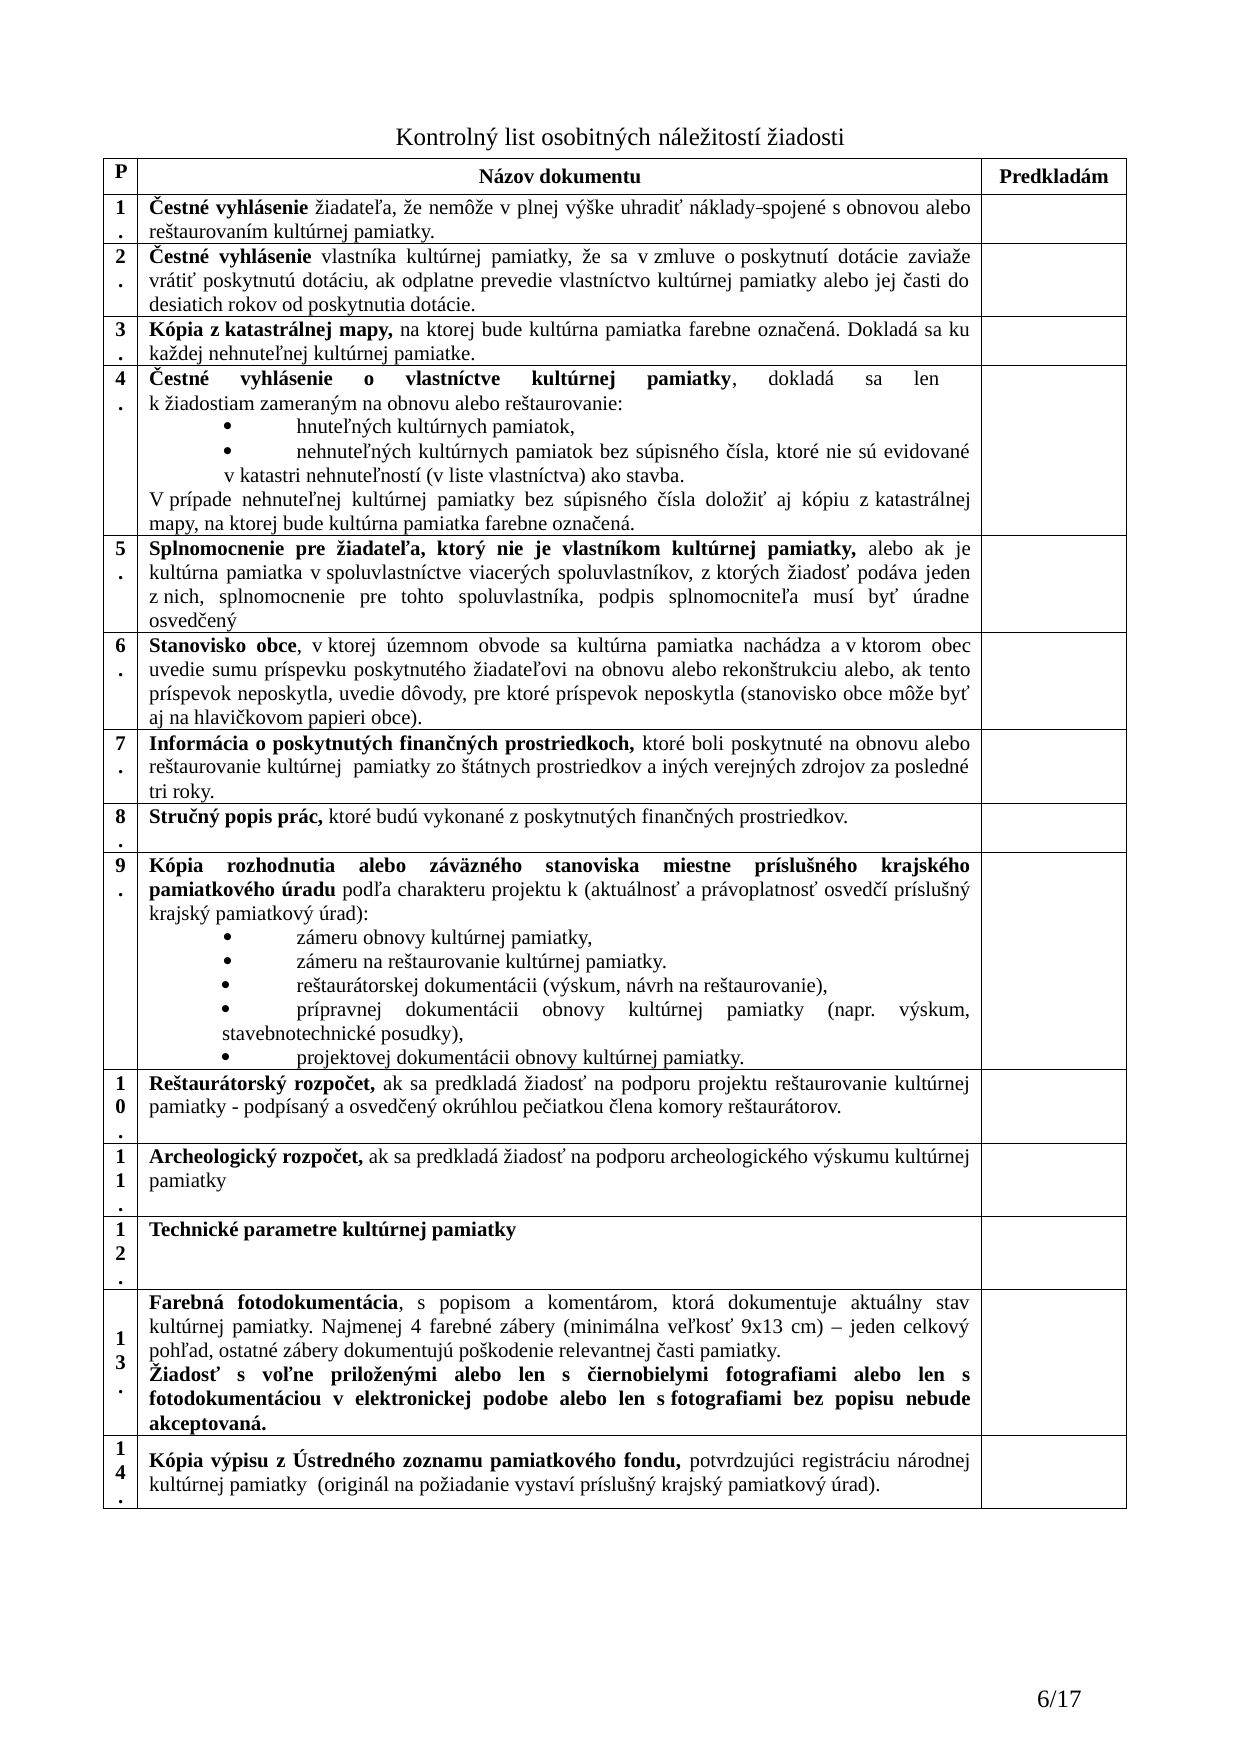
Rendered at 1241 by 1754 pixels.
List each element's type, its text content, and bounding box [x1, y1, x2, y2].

table_cell 3. [104, 317, 137, 365]
table_header Názov dokumentu [138, 159, 981, 194]
table_header Predkladám [982, 159, 1126, 194]
table_cell [982, 317, 1126, 365]
table_cell [982, 244, 1126, 316]
text Kontrolný list osobitných náležitostí žiadosti [118, 118, 1122, 152]
table_cell Čestné vyhlásenie žiadateľa, že nemôže v plnej výške uhradiť náklady spojené s obnovou alebo reštaurovaním kultúrnej pamiatky. [138, 195, 981, 243]
table_cell Stručný popis prác, ktoré budú vykonané z poskytnutých finančných prostriedkov. [138, 804, 981, 852]
table_cell Reštaurátorský rozpočet, ak sa predkladá žiadosť na podporu projektu reštaurovanie kultúrnej pamiatky - podpísaný a osvedčený okrúhlou pečiatkou člena komory reštaurátorov. [138, 1070, 981, 1143]
table_cell 2. [104, 244, 137, 316]
table_cell Čestné vyhlásenie o vlastníctve kultúrnej pamiatky, dokladá sa len k žiadostiam zameraným na obnovu alebo reštaurovanie: hnuteľných kultúrnych pamiatok, nehnuteľných kultúrnych pamiatok bez súpisného čísla, ktoré nie sú evidované v katastri nehnuteľností (v liste vlastníctva) ako stavba. V prípade nehnuteľnej kultúrnej pamiatky bez súpisného čísla doložiť aj kópiu z katastrálnej mapy, na ktorej bude kultúrna pamiatka farebne označená. [138, 366, 981, 535]
table_cell Kópia rozhodnutia alebo záväzného stanoviska miestne príslušného krajského pamiatkového úradu podľa charakteru projektu k (aktuálnosť a právoplatnosť osvedčí príslušný krajský pamiatkový úrad): zámeru obnovy kultúrnej pamiatky, zámeru na reštaurovanie kultúrnej pamiatky. reštaurátorskej dokumentácii (výskum, návrh na reštaurovanie), prípravnej dokumentácii obnovy kultúrnej pamiatky (napr. výskum, stavebnotechnické posudky), projektovej dokumentácii obnovy kultúrnej pamiatky. [138, 853, 981, 1069]
table_cell 7. [104, 730, 137, 803]
table_cell 6. [104, 633, 137, 729]
table_cell [982, 730, 1126, 803]
table_cell [982, 633, 1126, 729]
table_cell Archeologický rozpočet, ak sa predkladá žiadosť na podporu archeologického výskumu kultúrnej pamiatky [138, 1144, 981, 1216]
table_cell [982, 804, 1126, 852]
table_cell [982, 1436, 1126, 1508]
table_cell [982, 1290, 1126, 1434]
table_cell [982, 853, 1126, 1069]
table_cell Čestné vyhlásenie vlastníka kultúrnej pamiatky, že sa v zmluve o poskytnutí dotácie zaviaže vrátiť poskytnutú dotáciu, ak odplatne prevedie vlastníctvo kultúrnej pamiatky alebo jej časti do desiatich rokov od poskytnutia dotácie. [138, 244, 981, 316]
table_cell Informácia o poskytnutých finančných prostriedkoch, ktoré boli poskytnuté na obnovu alebo reštaurovanie kultúrnej pamiatky zo štátnych prostriedkov a iných verejných zdrojov za posledné tri roky. [138, 730, 981, 803]
table_cell [982, 195, 1126, 243]
table_cell Kópia z katastrálnej mapy, na ktorej bude kultúrna pamiatka farebne označená. Dokladá sa ku každej nehnuteľnej kultúrnej pamiatke. [138, 317, 981, 365]
table_cell [982, 536, 1126, 632]
table_cell Technické parametre kultúrnej pamiatky [138, 1217, 981, 1289]
table_cell 12. [104, 1217, 137, 1289]
table_cell Kópia výpisu z Ústredného zoznamu pamiatkového fondu, potvrdzujúci registráciu národnej kultúrnej pamiatky (originál na požiadanie vystaví príslušný krajský pamiatkový úrad). [138, 1436, 981, 1508]
table_cell [982, 1217, 1126, 1289]
table_cell Farebná fotodokumentácia, s popisom a komentárom, ktorá dokumentuje aktuálny stav kultúrnej pamiatky. Najmenej 4 farebné zábery (minimálna veľkosť 9x13 cm) – jeden celkový pohľad, ostatné zábery dokumentujú poškodenie relevantnej časti pamiatky. Žiadosť s voľne priloženými alebo len s čiernobielymi fotografiami alebo len s fotodokumentáciou v elektronickej podobe alebo len s fotografiami bez popisu nebude akceptovaná. [138, 1290, 981, 1434]
table_cell 1. [104, 195, 137, 243]
table_cell 4. [104, 366, 137, 535]
table_cell 14. [104, 1436, 137, 1508]
table_cell Splnomocnenie pre žiadateľa, ktorý nie je vlastníkom kultúrnej pamiatky, alebo ak je kultúrna pamiatka v spoluvlastníctve viacerých spoluvlastníkov, z ktorých žiadosť podáva jeden z nich, splnomocnenie pre tohto spoluvlastníka, podpis splnomocniteľa musí byť úradne osvedčený [138, 536, 981, 632]
table_cell 13. [104, 1290, 137, 1434]
table_cell [982, 1144, 1126, 1216]
table_cell 8. [104, 804, 137, 852]
table_header P.č. [104, 159, 137, 194]
table_cell 11. [104, 1144, 137, 1216]
table_cell [982, 366, 1126, 535]
table_cell 9. [104, 853, 137, 1069]
table_cell Stanovisko obce, v ktorej územnom obvode sa kultúrna pamiatka nachádza a v ktorom obec uvedie sumu príspevku poskytnutého žiadateľovi na obnovu alebo rekonštrukciu alebo, ak tento príspevok neposkytla, uvedie dôvody, pre ktoré príspevok neposkytla (stanovisko obce môže byť aj na hlavičkovom papieri obce). [138, 633, 981, 729]
table_cell [982, 1070, 1126, 1143]
table_cell 5. [104, 536, 137, 632]
table_cell 10. [104, 1070, 137, 1143]
